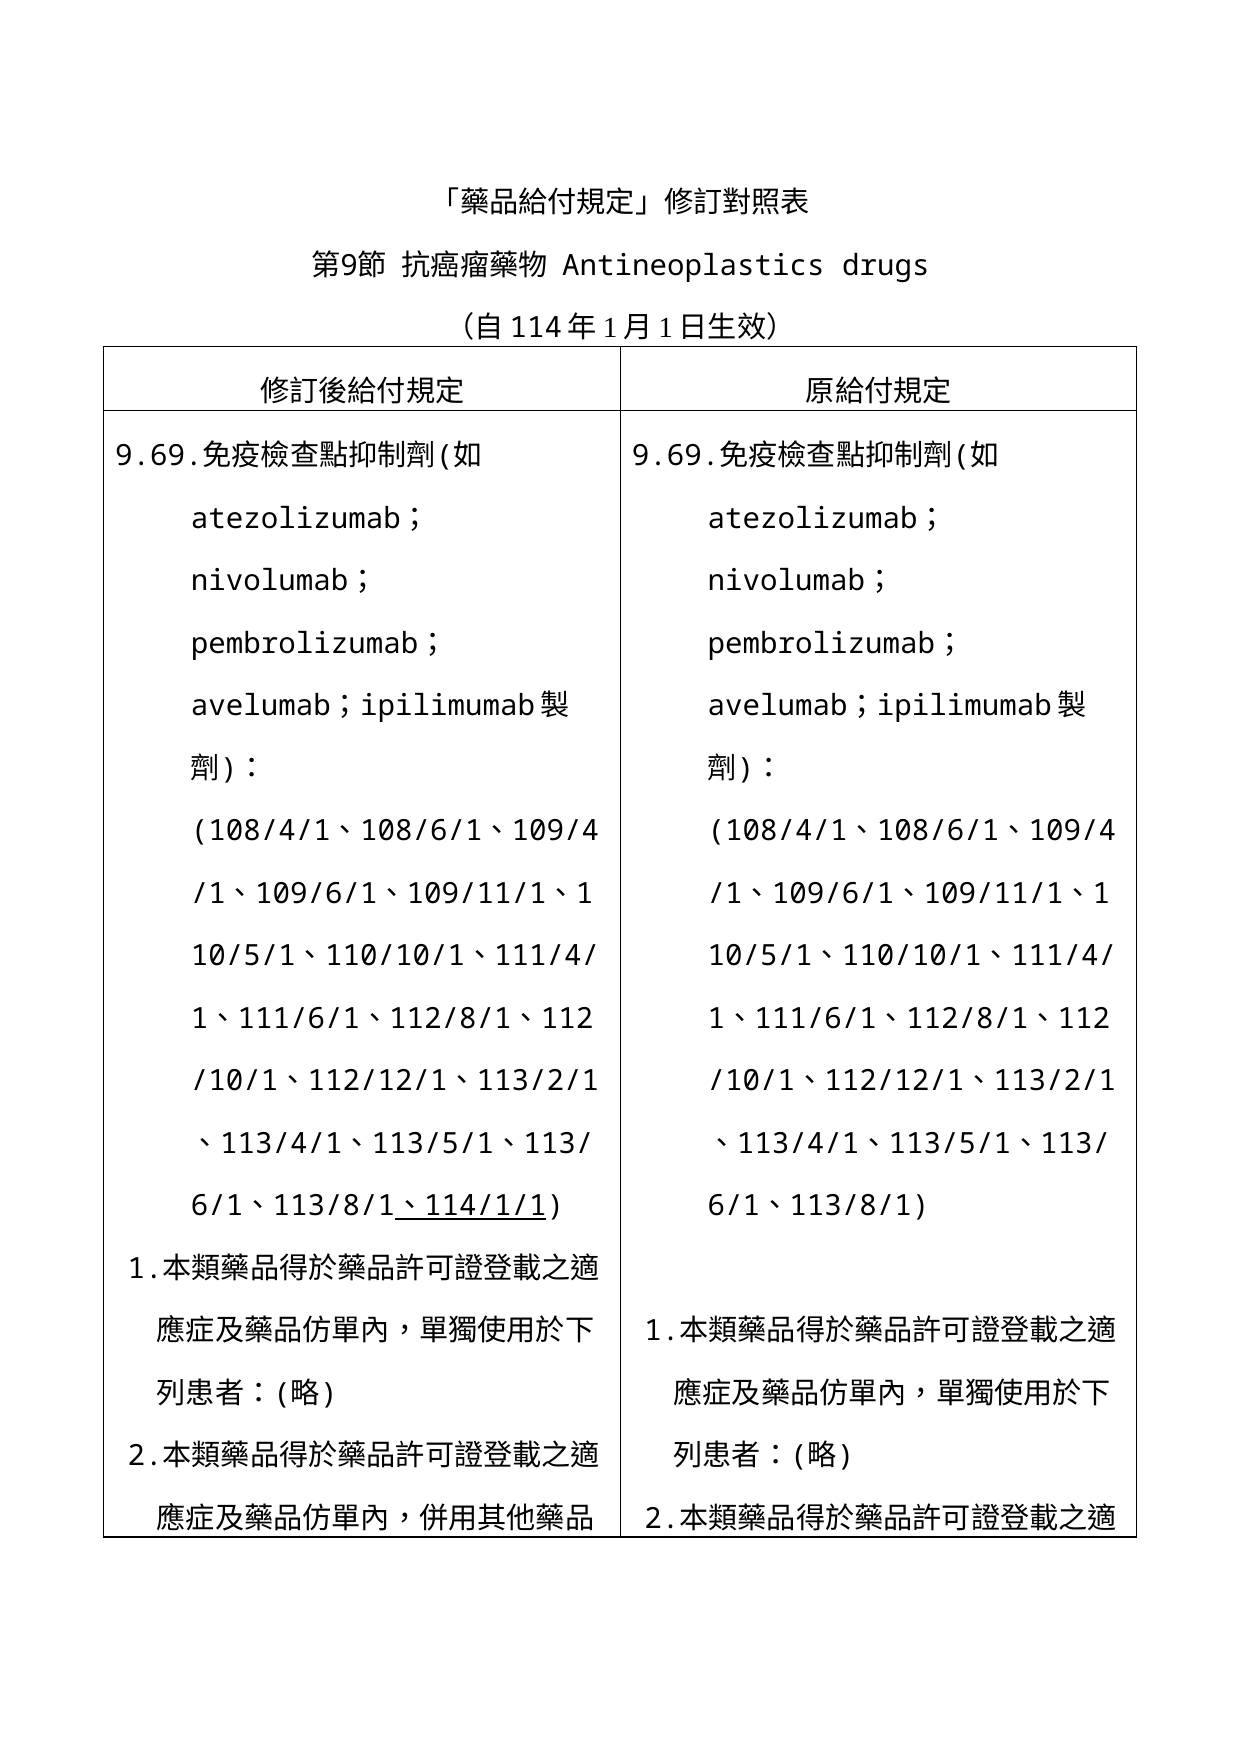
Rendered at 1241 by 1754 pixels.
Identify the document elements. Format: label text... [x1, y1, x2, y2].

table_cell 9.69.免疫檢查點抑制劑(如atezolizumab；nivolumab；pembrolizumab；avelumab；ipilimumab製劑)：(108/4/1、108/6/1、109/4/1、109/6/1、109/11/1、110/5/1、110/10/1、111/4/1、111/6/1、112/8/1、112/10/1、112/12/1、113/2/1、113/4/1、113/5/1、113/6/1、113/8/1、114/1/1) 1.本類藥品得於藥品許可證登載之適應症及藥品仿單內，單獨使用於下列患者：(略) 2.本類藥品得於藥品許可證登載之適應症及藥品仿單內，併用其他藥品 [104, 411, 620, 1536]
table_cell 9.69.免疫檢查點抑制劑(如atezolizumab；nivolumab；pembrolizumab；avelumab；ipilimumab製劑)：(108/4/1、108/6/1、109/4/1、109/6/1、109/11/1、110/5/1、110/10/1、111/4/1、111/6/1、112/8/1、112/10/1、112/12/1、113/2/1、113/4/1、113/5/1、113/6/1、113/8/1) 1.本類藥品得於藥品許可證登載之適應症及藥品仿單內，單獨使用於下列患者：(略) 2.本類藥品得於藥品許可證登載之適 [621, 411, 1136, 1536]
table_header 原給付規定 [621, 347, 1136, 410]
text 「藥品給付規定」修訂對照表 [187, 158, 1053, 221]
text 第9節 抗癌瘤藥物 Antineoplastics drugs [187, 221, 1053, 283]
text （自114年1月1日生效） [187, 283, 1053, 346]
table_header 修訂後給付規定 [104, 347, 620, 410]
